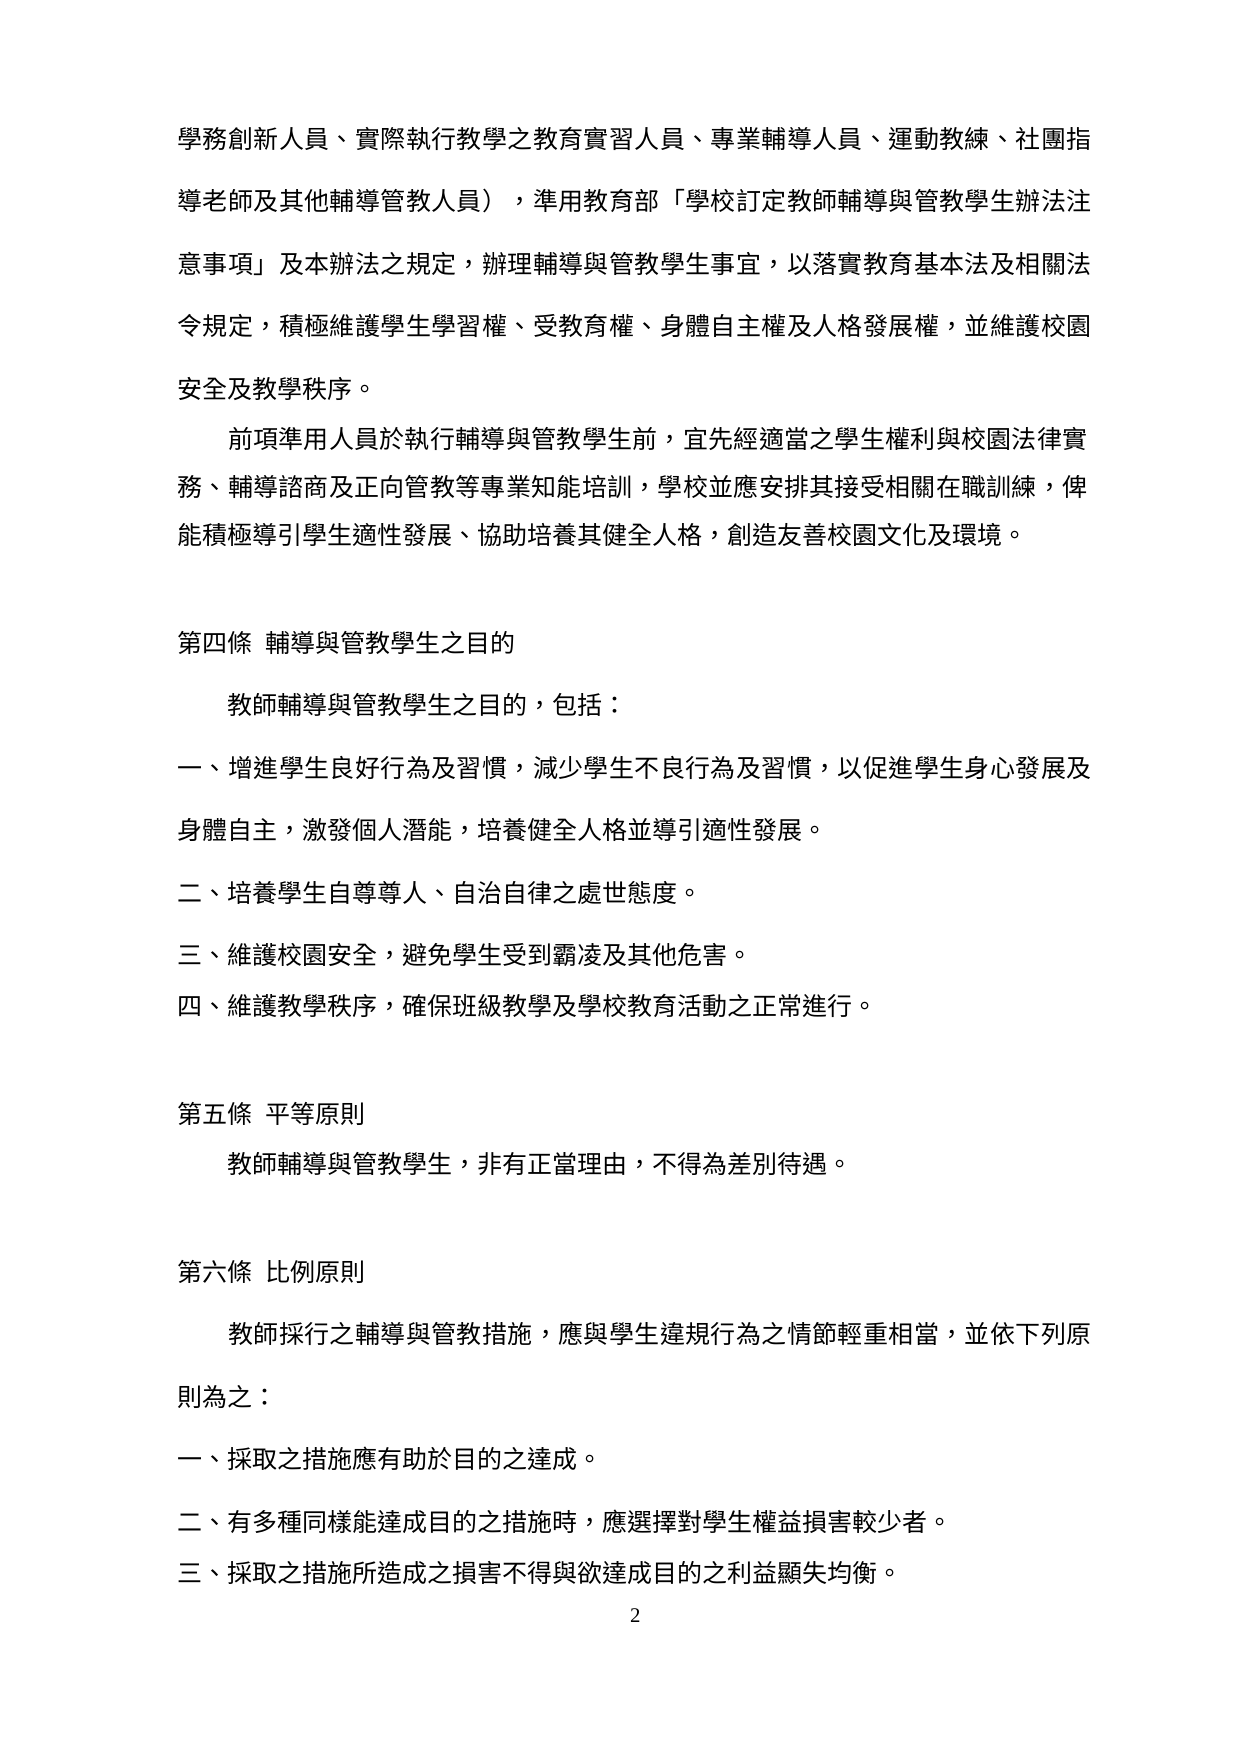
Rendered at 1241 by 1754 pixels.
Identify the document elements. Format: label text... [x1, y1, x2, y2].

text 二、有多種同樣能達成目的之措施時，應選擇對學生權益損害較少者。 [177, 1479, 1092, 1541]
text 四、維護教學秩序，確保班級教學及學校教育活動之正常進行。 [177, 975, 1088, 1023]
text 第六條 比例原則 [177, 1229, 1092, 1291]
text 三、維護校園安全，避免學生受到霸凌及其他危害。 [177, 912, 1092, 975]
text 一、採取之措施應有助於目的之達成。 [177, 1416, 1092, 1479]
text 教師採行之輔導與管教措施，應與學生違規行為之情節輕重相當，並依下列原則為之： [177, 1291, 1092, 1416]
text 前項準用人員於執行輔導與管教學生前，宜先經適當之學生權利與校園法律實務、輔導諮商及正向管教等專業知能培訓，學校並應安排其接受相關在職訓練，俾能積極導引學生適性發展、協助培養其健全人格，創造友善校園文化及環境。 [177, 408, 1088, 552]
text 二、培養學生自尊尊人、自治自律之處世態度。 [177, 850, 1092, 912]
text 第五條 平等原則 [177, 1071, 1092, 1133]
text 教師輔導與管教學生之目的，包括： [177, 662, 1092, 725]
text 三、採取之措施所造成之損害不得與欲達成目的之利益顯失均衡。 [177, 1541, 1088, 1589]
text 一、增進學生良好行為及習慣，減少學生不良行為及習慣，以促進學生身心發展及身體自主，激發個人潛能，培養健全人格並導引適性發展。 [177, 725, 1092, 850]
text 第四條 輔導與管教學生之目的 [177, 600, 1092, 662]
text 教師輔導與管教學生，非有正當理由，不得為差別待遇。 [177, 1133, 1088, 1181]
text 本校教師以外輔導管教人員（包括兼任教師、代理教師、代課教師、校安人員、學務創新人員、實際執行教學之教育實習人員、專業輔導人員、運動教練、社團指導老師及其他輔導管教人員），準用教育部「學校訂定教師輔導與管教學生辦法注意事項」及本辦法之規定，辦理輔導與管教學生事宜，以落實教育基本法及相關法令規定，積極維護學生學習權、受教育權、身體自主權及人格發展權，並維護校園安全及教學秩序。 [177, 96, 1092, 408]
